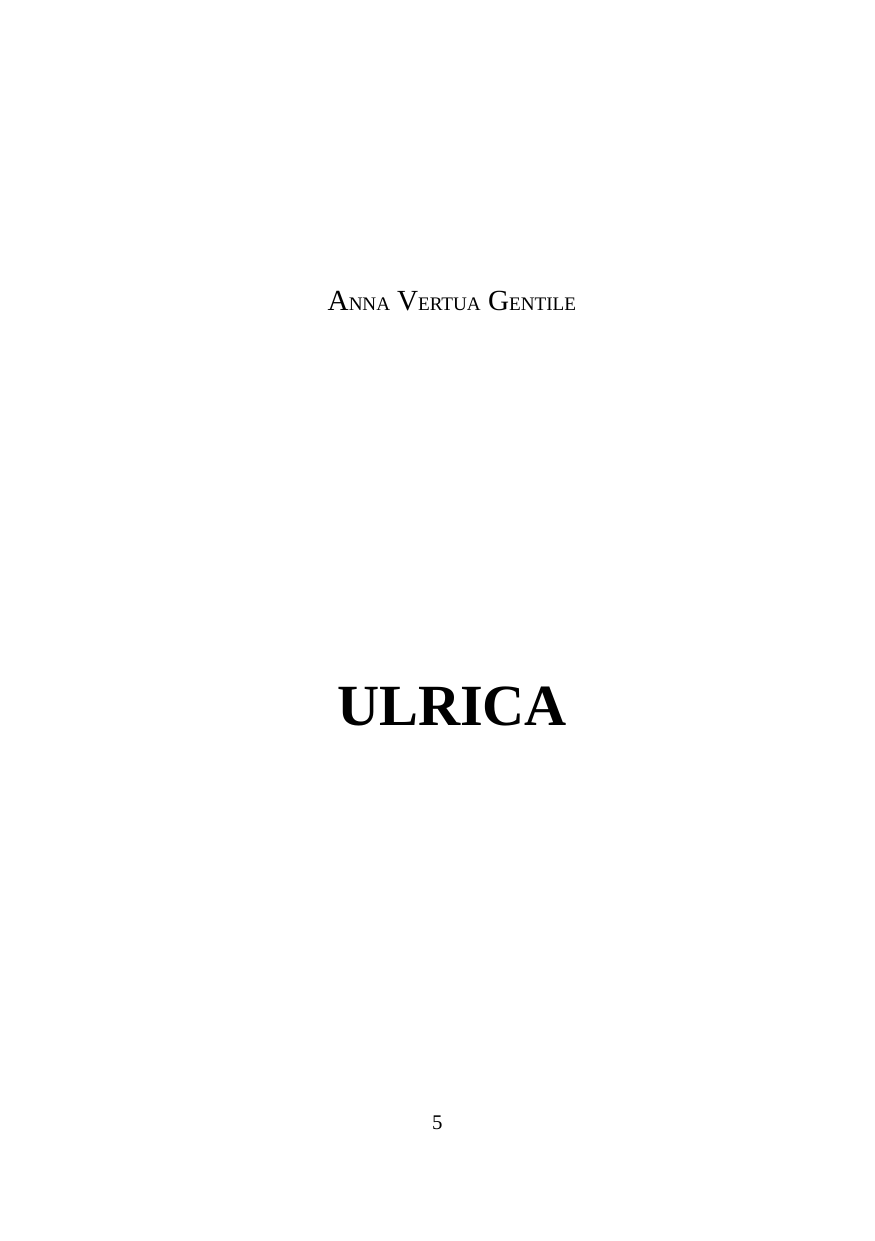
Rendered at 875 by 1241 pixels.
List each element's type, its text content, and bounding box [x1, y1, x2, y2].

text Anna Vertua Gentile [106, 283, 768, 317]
text ULRICA [106, 671, 768, 738]
